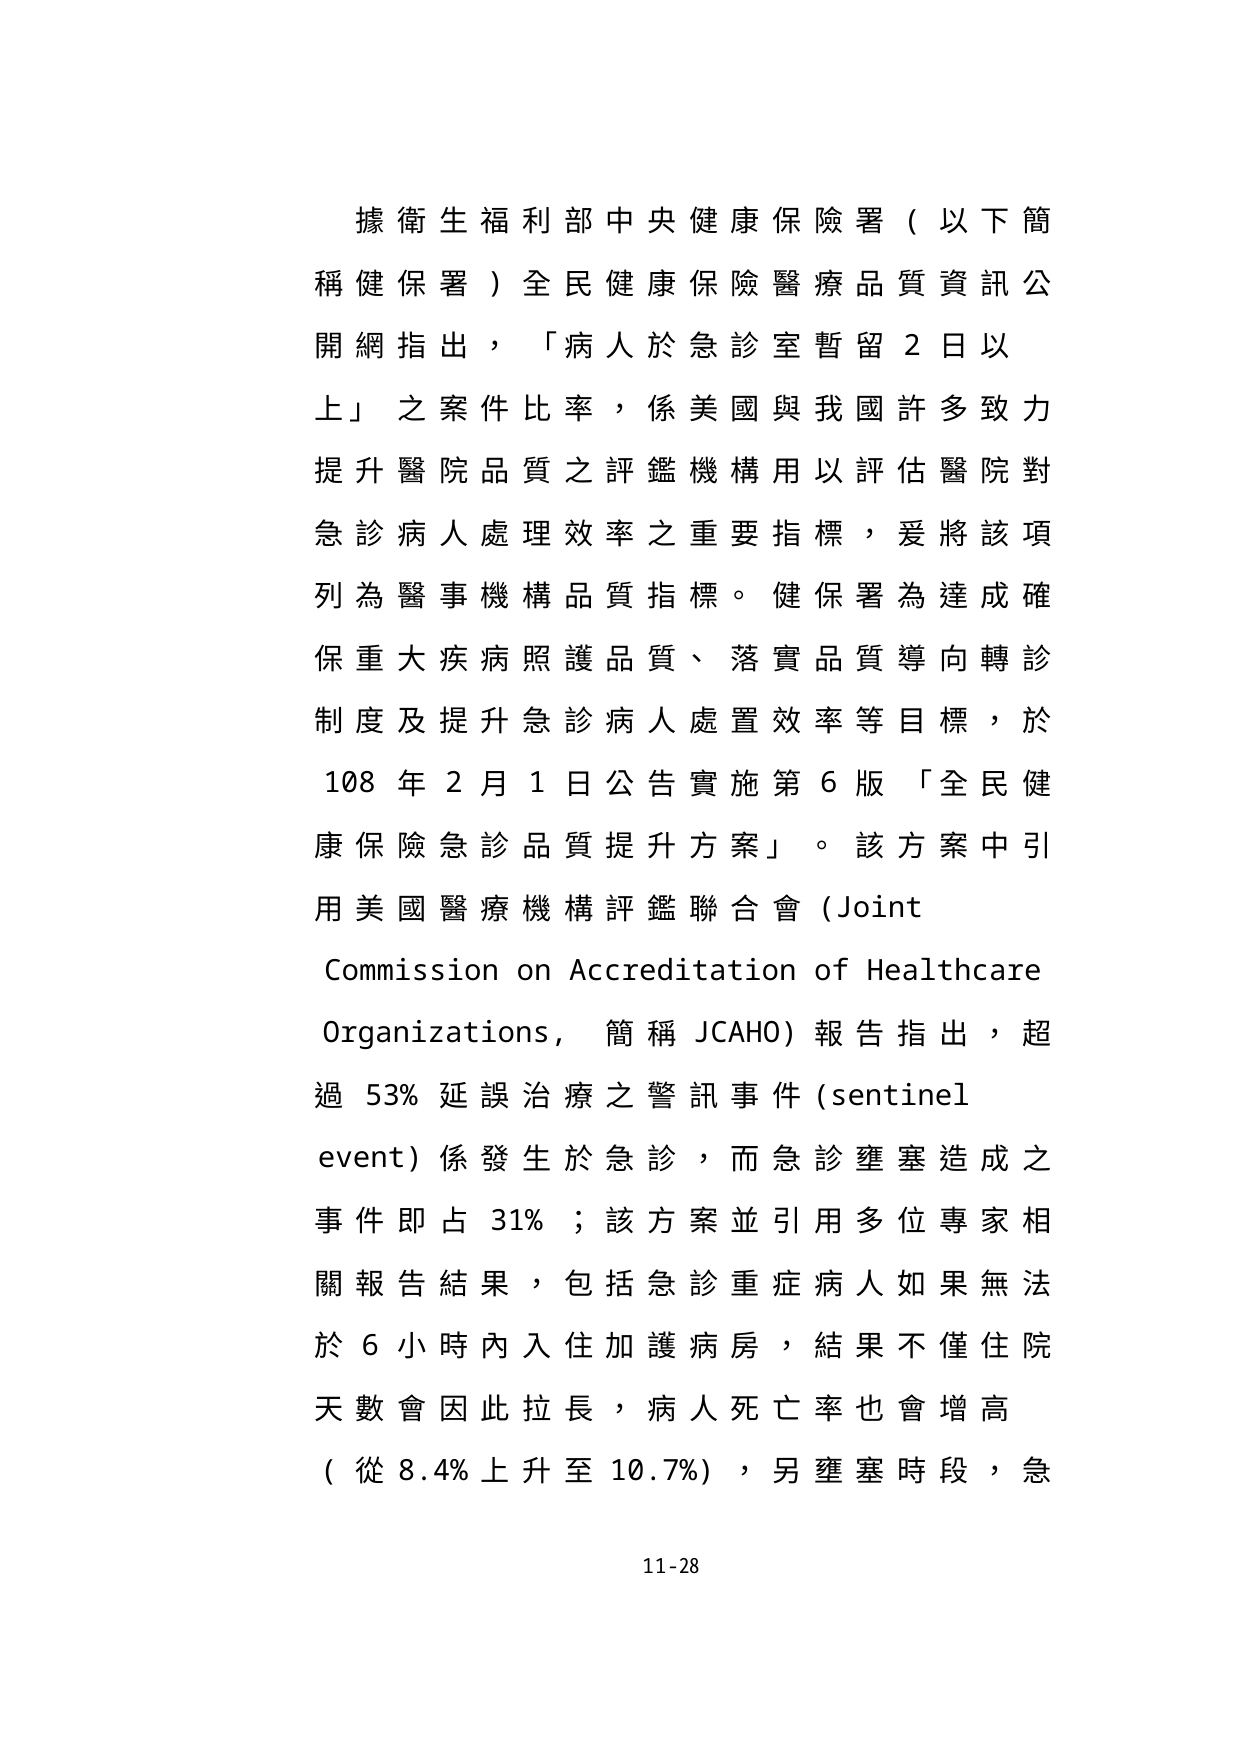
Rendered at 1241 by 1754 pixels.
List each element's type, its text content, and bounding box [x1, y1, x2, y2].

text 據衛生福利部中央健康保險署(以下簡稱健保署)全民健康保險醫療品質資訊公開網指出，「病人於急診室暫留2日以上」之案件比率，係美國與我國許多致力提升醫院品質之評鑑機構用以評估醫院對急診病人處理效率之重要指標，爰將該項列為醫事機構品質指標。健保署為達成確保重大疾病照護品質、落實品質導向轉診制度及提升急診病人處置效率等目標，於108年2月1日公告實施第6版「全民健康保險急診品質提升方案」。該方案中引用美國醫療機構評鑑聯合會(Joint Commission on Accreditation of Healthcare Organizations, 簡稱JCAHO)報告指出，超過53%延誤治療之警訊事件(sentinel event)係發生於急診，而急診壅塞造成之事件即占31%；該方案並引用多位專家相關報告結果，包括急診重症病人如果無法於6小時內入住加護病房，結果不僅住院天數會因此拉長，病人死亡率也會增高(從8.4%上升至10.7%)，另壅塞時段，急診病人於第2天及第7天之死亡率增加30%等。爰該方案設定多項轉診品質標準，並獎勵符合標準之醫療機構，期提升急診醫療品質。 [271, 177, 1058, 1490]
